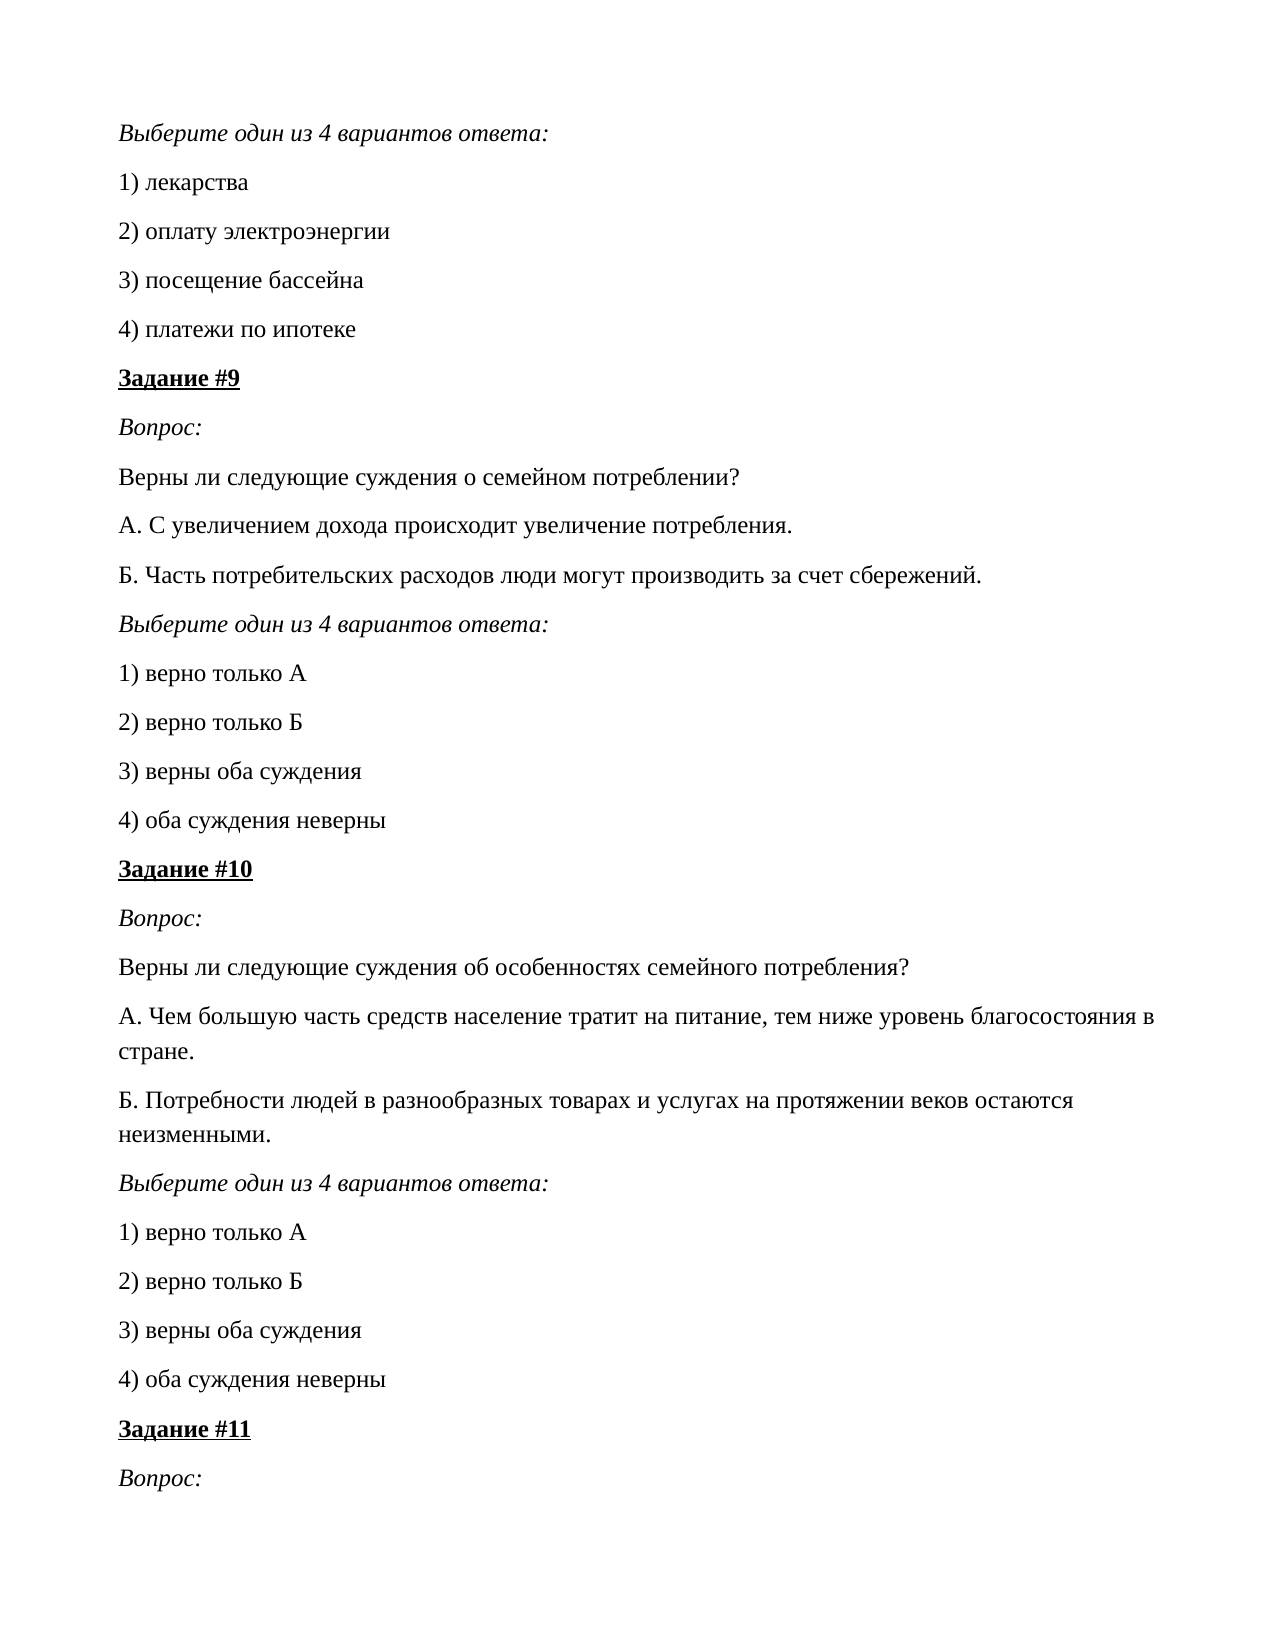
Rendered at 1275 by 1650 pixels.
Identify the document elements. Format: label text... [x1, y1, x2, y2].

text Вопрос: [118, 903, 1157, 932]
text 1) верно только А [118, 658, 1157, 687]
text 3) верны оба суждения [118, 1316, 1157, 1344]
text Задание #11 [118, 1414, 1157, 1442]
text 2) оплату электроэнергии [118, 216, 1157, 245]
text Верны ли следующие суждения о семейном потреблении? [118, 462, 1157, 490]
text Верны ли следующие суждения об особенностях семейного потребления? [118, 952, 1157, 981]
text Вопрос: [118, 1463, 1157, 1491]
text 3) посещение бассейна [118, 265, 1157, 294]
text Б. Часть потребительских расходов люди могут производить за счет сбережений. [118, 560, 1157, 588]
text Задание #10 [118, 854, 1157, 883]
text 3) верны оба суждения [118, 756, 1157, 785]
text А. С увеличением дохода происходит увеличение потребления. [118, 511, 1157, 539]
text Выберите один из 4 вариантов ответа: [118, 609, 1157, 637]
text 2) верно только Б [118, 707, 1157, 736]
text 1) лекарства [118, 167, 1157, 196]
text А. Чем большую часть средств население тратит на питание, тем ниже уровень благосостояния в стране. [118, 1001, 1157, 1064]
text Выберите один из 4 вариантов ответа: [118, 1168, 1157, 1197]
text Б. Потребности людей в разнообразных товарах и услугах на протяжении веков остаются неизменными. [118, 1085, 1157, 1148]
text 4) оба суждения неверны [118, 1364, 1157, 1393]
text 4) оба суждения неверны [118, 805, 1157, 834]
text Выберите один из 4 вариантов ответа: [118, 118, 1157, 147]
text Задание #9 [118, 363, 1157, 392]
text 1) верно только А [118, 1217, 1157, 1246]
text 2) верно только Б [118, 1266, 1157, 1295]
text 4) платежи по ипотеке [118, 314, 1157, 343]
text Вопрос: [118, 412, 1157, 441]
